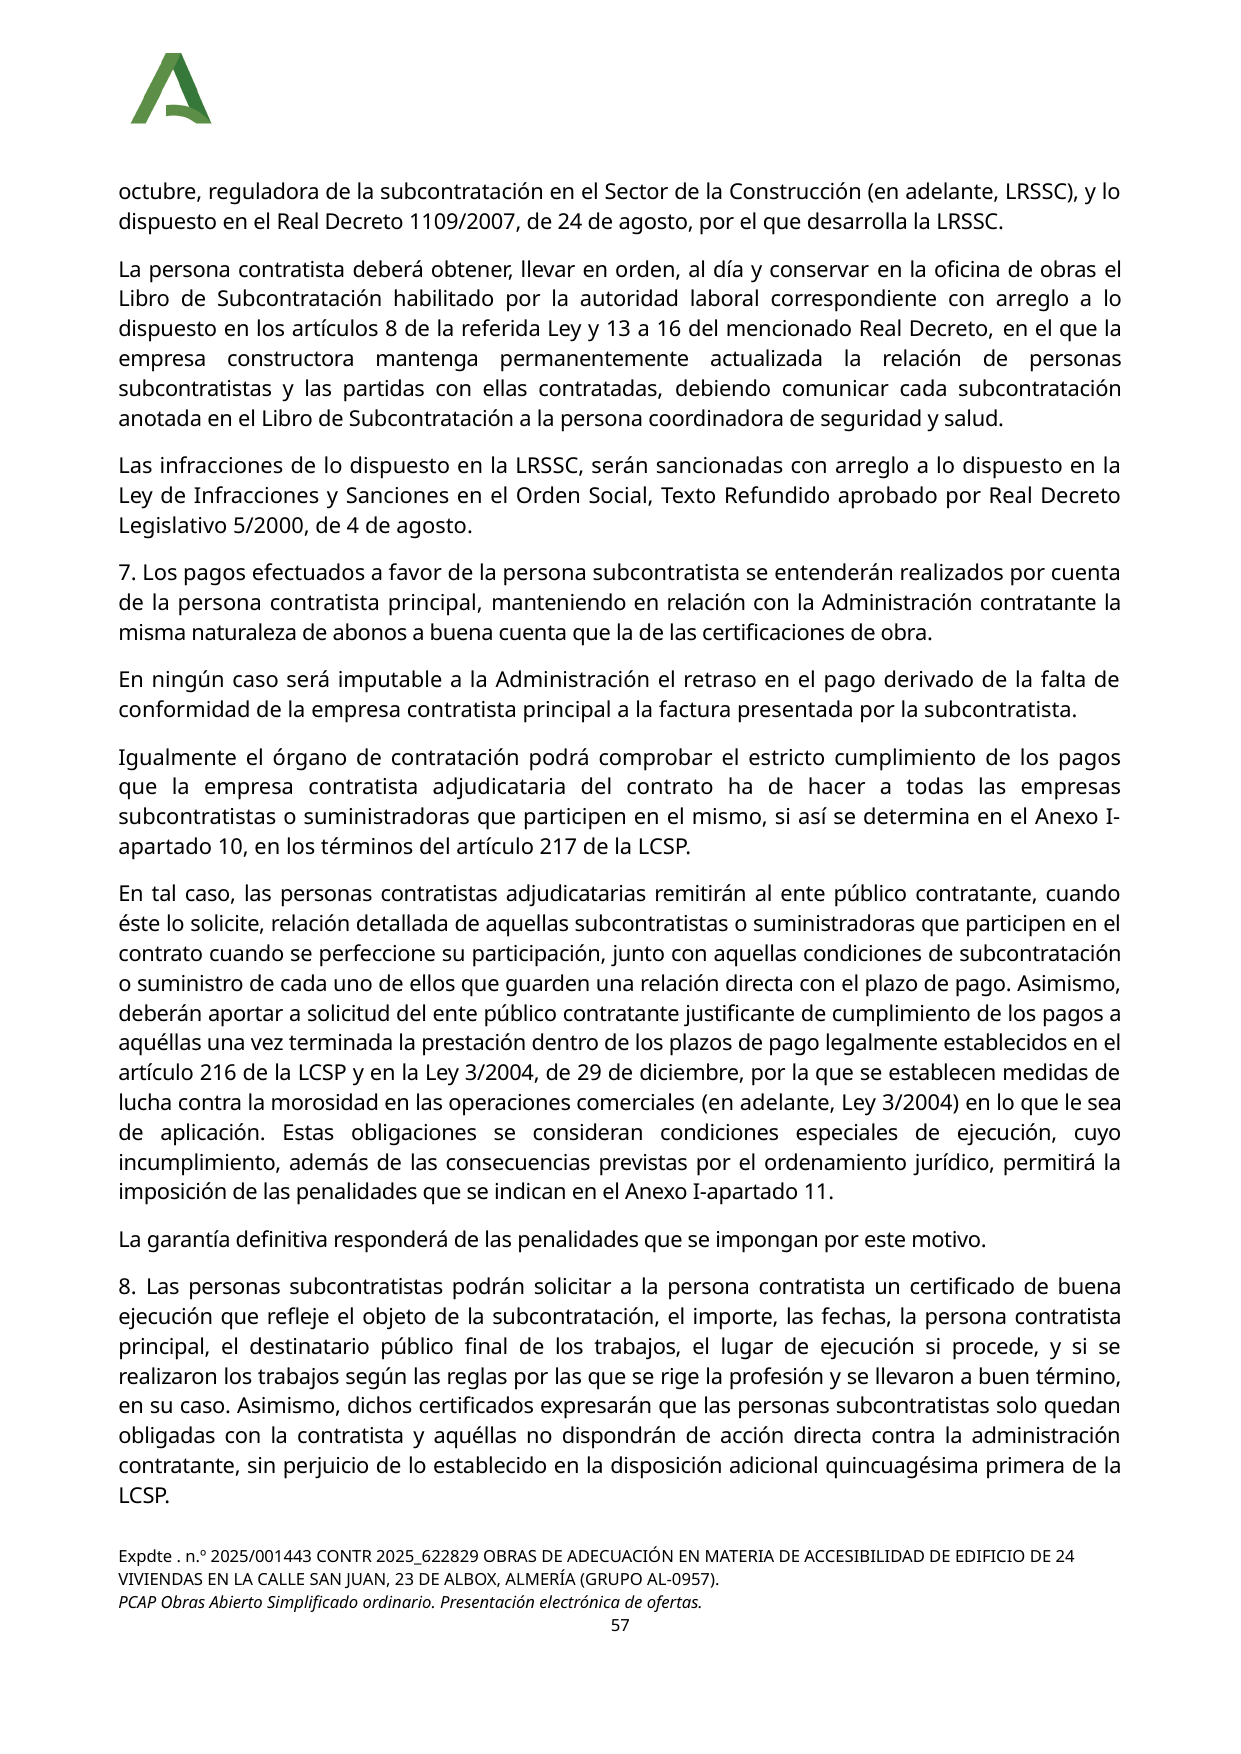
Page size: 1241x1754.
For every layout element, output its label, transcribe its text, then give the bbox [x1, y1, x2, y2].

text 8. Las personas subcontratistas podrán solicitar a la persona contratista un certificado de buena ejecución que refleje el objeto de la subcontratación, el importe, las fechas, la persona contratista principal, el destinatario público final de los trabajos, el lugar de ejecución si procede, y si se realizaron los trabajos según las reglas por las que se rige la profesión y se llevaron a buen término, en su caso. Asimismo, dichos certificados expresarán que las personas subcontratistas solo quedan obligadas con la contratista y aquéllas no dispondrán de acción directa contra la administración contratante, sin perjuicio de lo establecido en la disposición adicional quincuagésima primera de la LCSP. [118, 1271, 1122, 1510]
text Las infracciones de lo dispuesto en la LRSSC, serán sancionadas con arreglo a lo dispuesto en la Ley de Infracciones y Sanciones en el Orden Social, Texto Refundido aprobado por Real Decreto Legislativo 5/2000, de 4 de agosto. [118, 450, 1122, 539]
text En tal caso, las personas contratistas adjudicatarias remitirán al ente público contratante, cuando éste lo solicite, relación detallada de aquellas subcontratistas o suministradoras que participen en el contrato cuando se perfeccione su participación, junto con aquellas condiciones de subcontratación o suministro de cada uno de ellos que guarden una relación directa con el plazo de pago. Asimismo, deberán aportar a solicitud del ente público contratante justificante de cumplimiento de los pagos a aquéllas una vez terminada la prestación dentro de los plazos de pago legalmente establecidos en el artículo 216 de la LCSP y en la Ley 3/2004, de 29 de diciembre, por la que se establecen medidas de lucha contra la morosidad en las operaciones comerciales (en adelante, Ley 3/2004) en lo que le sea de aplicación. Estas obligaciones se consideran condiciones especiales de ejecución, cuyo incumplimiento, además de las consecuencias previstas por el ordenamiento jurídico, permitirá la imposición de las penalidades que se indican en el Anexo I-apartado 11. [118, 878, 1122, 1206]
text La persona contratista deberá obtener, llevar en orden, al día y conservar en la oficina de obras el Libro de Subcontratación habilitado por la autoridad laboral correspondiente con arreglo a lo dispuesto en los artículos 8 de la referida Ley y 13 a 16 del mencionado Real Decreto, en el que la empresa constructora mantenga permanentemente actualizada la relación de personas subcontratistas y las partidas con ellas contratadas, debiendo comunicar cada subcontratación anotada en el Libro de Subcontratación a la persona coordinadora de seguridad y salud. [118, 254, 1122, 432]
text La garantía definitiva responderá de las penalidades que se impongan por este motivo. [118, 1224, 1122, 1254]
text Igualmente el órgano de contratación podrá comprobar el estricto cumplimiento de los pagos que la empresa contratista adjudicataria del contrato ha de hacer a todas las empresas subcontratistas o suministradoras que participen en el mismo, si así se determina en el Anexo I-apartado 10, en los términos del artículo 217 de la LCSP. [118, 742, 1122, 861]
text 7. Los pagos efectuados a favor de la persona subcontratista se entenderán realizados por cuenta de la persona contratista principal, manteniendo en relación con la Administración contratante la misma naturaleza de abonos a buena cuenta que la de las certificaciones de obra. [118, 557, 1122, 647]
text En ningún caso será imputable a la Administración el retraso en el pago derivado de la falta de conformidad de la empresa contratista principal a la factura presentada por la subcontratista. [118, 664, 1122, 724]
picture [127, 48, 216, 128]
text octubre, reguladora de la subcontratación en el Sector de la Construcción (en adelante, LRSSC), y lo dispuesto en el Real Decreto 1109/2007, de 24 de agosto, por el que desarrolla la LRSSC. [118, 176, 1122, 236]
